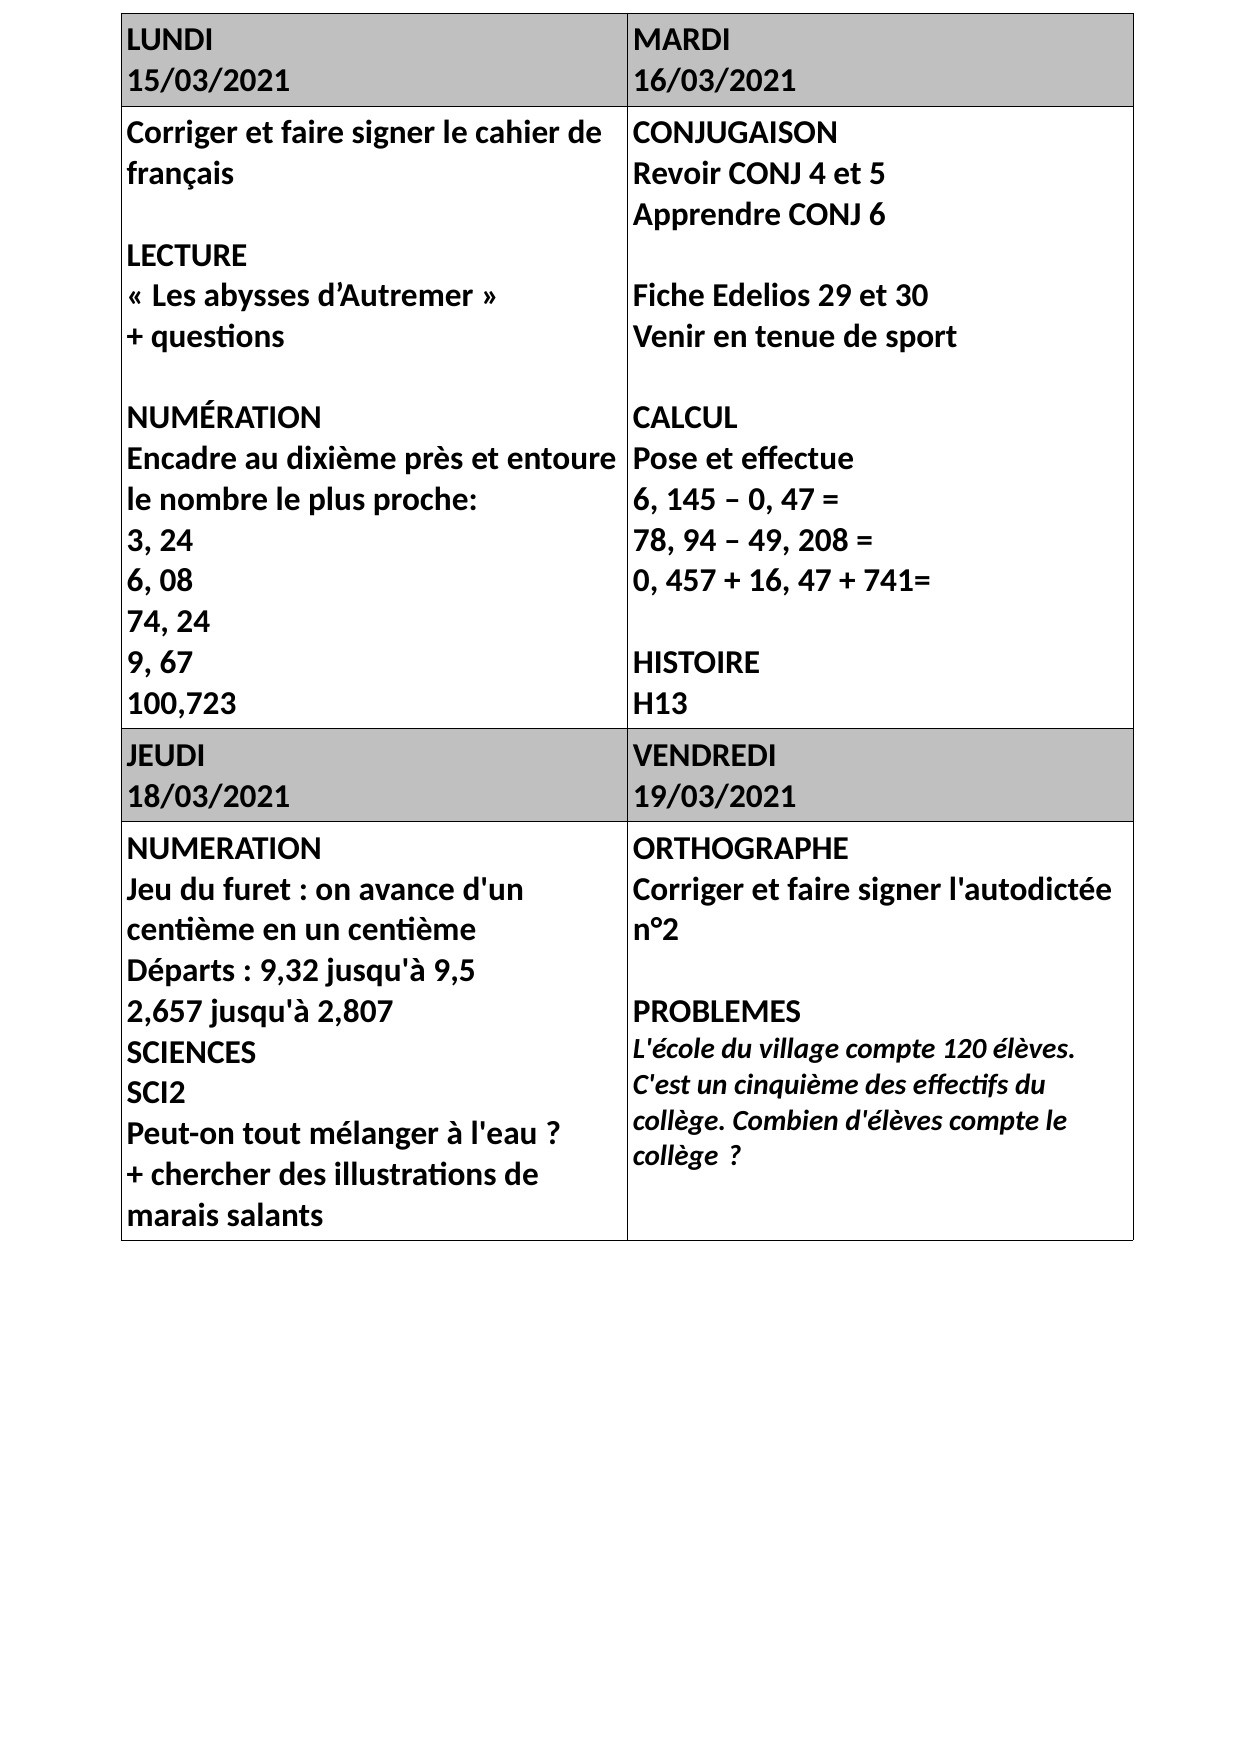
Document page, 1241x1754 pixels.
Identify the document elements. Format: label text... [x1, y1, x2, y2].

table_cell Corriger et faire signer le cahier de français LECTURE « Les abysses d’Autremer » + questions NUMÉRATION Encadre au dixième près et entoure le nombre le plus proche: 3, 24 6, 08 74, 24 9, 67 100,723 [122, 107, 627, 728]
table_cell ORTHOGRAPHE Corriger et faire signer l'autodictée n°2 PROBLEMES L'école du village compte 120 élèves. C'est un cinquième des effectifs du collège. Combien d'élèves compte le collège ? [628, 822, 1133, 1240]
table_cell CONJUGAISON Revoir CONJ 4 et 5 Apprendre CONJ 6 Fiche Edelios 29 et 30 Venir en tenue de sport CALCUL Pose et effectue 6, 145 – 0, 47 = 78, 94 – 49, 208 = 0, 457 + 16, 47 + 741= HISTOIRE H13 [628, 107, 1133, 728]
table_cell JEUDI 18/03/2021 [122, 729, 627, 821]
table_header MARDI 16/03/2021 [628, 14, 1133, 106]
table_header LUNDI 15/03/2021 [122, 14, 627, 106]
table_cell VENDREDI 19/03/2021 [628, 729, 1133, 821]
table_cell NUMERATION Jeu du furet : on avance d'un centième en un centième Départs : 9,32 jusqu'à 9,5 2,657 jusqu'à 2,807 SCIENCES SCI2 Peut-on tout mélanger à l'eau ? + chercher des illustrations de marais salants [122, 822, 627, 1240]
